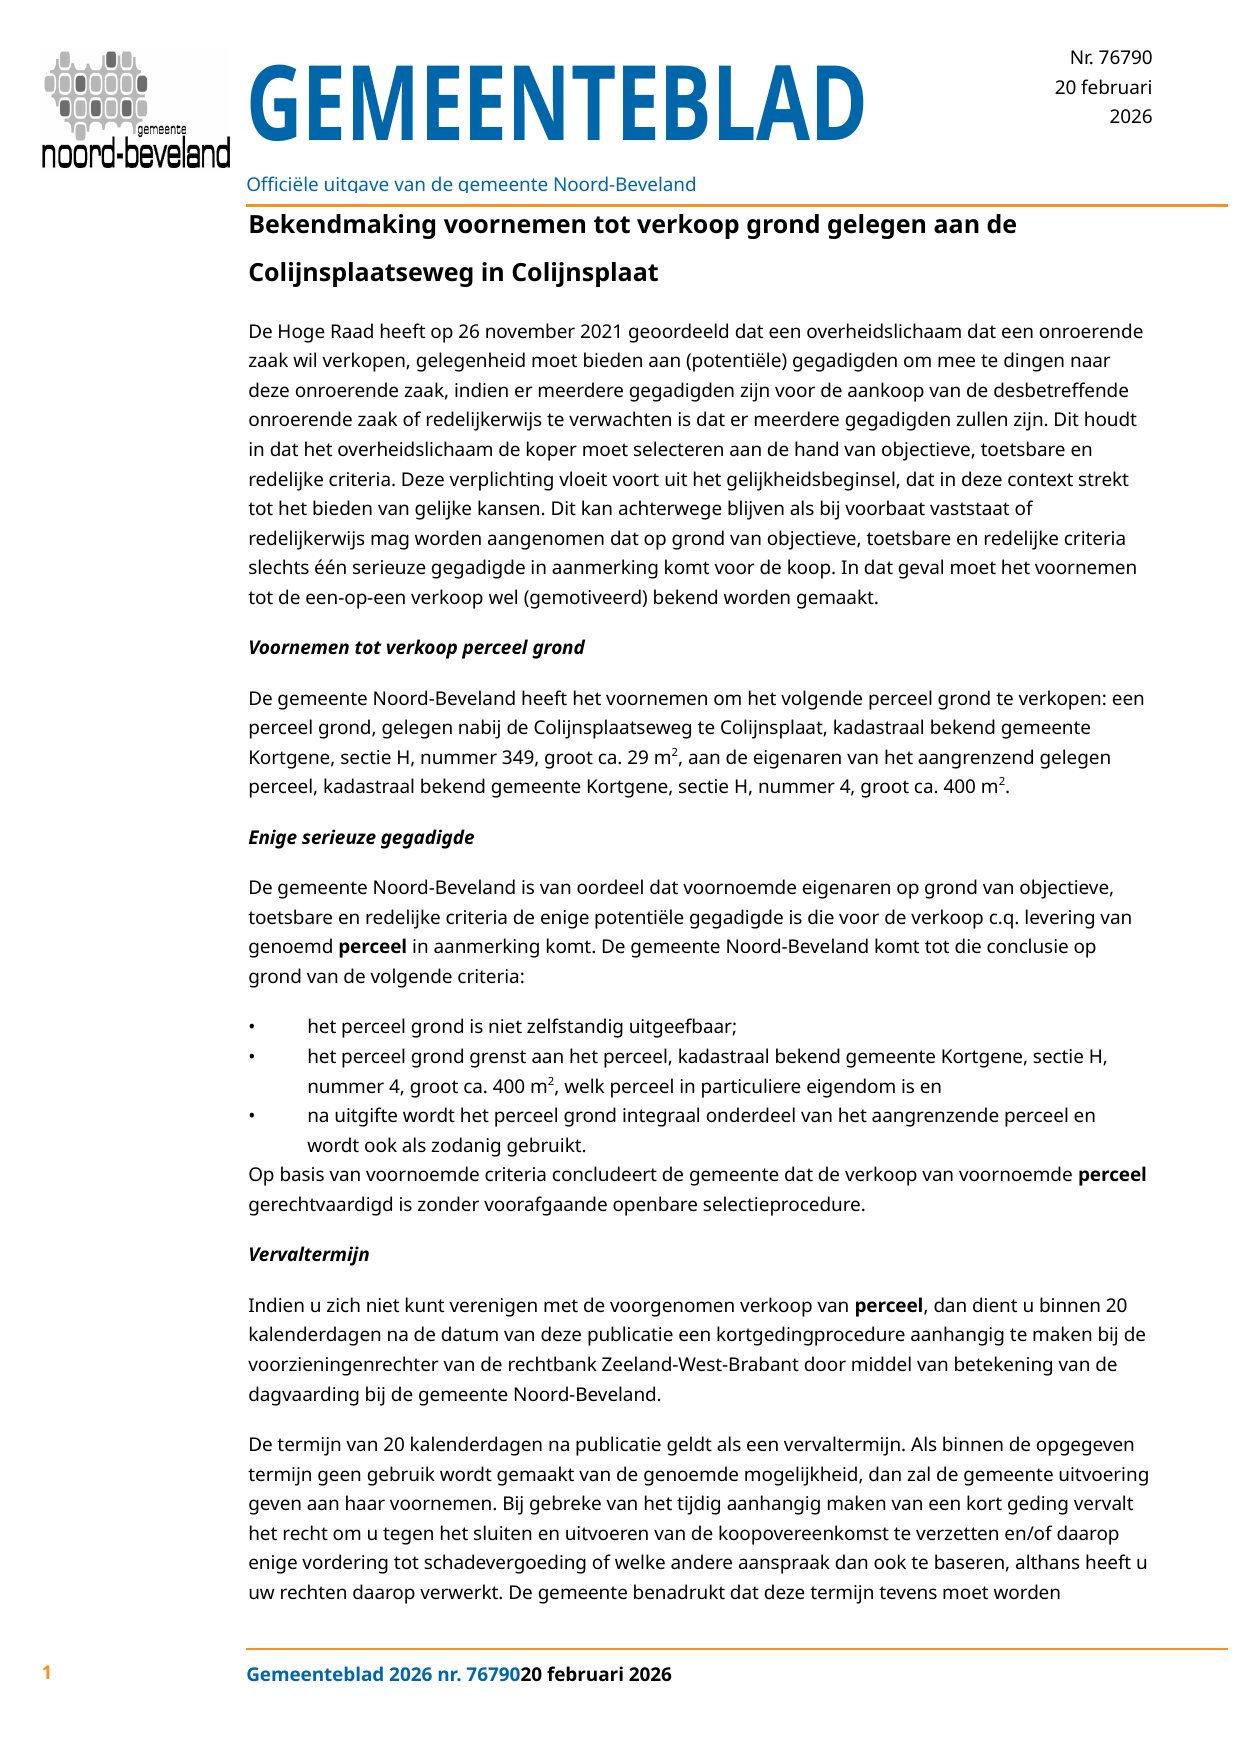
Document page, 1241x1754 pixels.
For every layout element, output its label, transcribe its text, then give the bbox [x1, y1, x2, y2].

text Voornemen tot verkoop perceel grond [248, 634, 1152, 660]
text Vervaltermijn [248, 1242, 1152, 1267]
text Enige serieuze gegadigde [248, 824, 1152, 850]
list na uitgifte wordt het perceel grond integraal onderdeel van het aangrenzende perceel en wordt ook als zodanig gebruikt. [248, 1102, 1152, 1158]
text Op basis van voornoemde criteria concludeert de gemeente dat de verkoop van voornoemde perceel gerechtvaardigd is zonder voorafgaande openbare selectieprocedure. [248, 1162, 1152, 1217]
text Indien u zich niet kunt verenigen met de voorgenomen verkoop van perceel, dan dient u binnen 20 kalenderdagen na de datum van deze publicatie een kortgedingprocedure aanhangig te maken bij de voorzieningenrechter van de rechtbank Zeeland-West-Brabant door middel van betekening van de dagvaarding bij de gemeente Noord-Beveland. [248, 1292, 1152, 1407]
list het perceel grond grenst aan het perceel, kadastraal bekend gemeente Kortgene, sectie H, nummer 4, groot ca. 400 m2, welk perceel in particuliere eigendom is en [248, 1043, 1152, 1099]
picture [41, 47, 231, 172]
text De gemeente Noord-Beveland is van oordeel dat voornoemde eigenaren op grond van objectieve, toetsbare en redelijke criteria de enige potentiële gegadigde is die voor de verkoop c.q. levering van genoemd perceel in aanmerking komt. De gemeente Noord-Beveland komt tot die conclusie op grond van de volgende criteria: [248, 874, 1152, 989]
text Bekendmaking voornemen tot verkoop grond gelegen aan de Colijnsplaatseweg in Colijnsplaat [248, 207, 1152, 288]
list het perceel grond is niet zelfstandig uitgeefbaar; [248, 1014, 1152, 1039]
text De Hoge Raad heeft op 26 november 2021 geoordeeld dat een overheidslichaam dat een onroerende zaak wil verkopen, gelegenheid moet bieden aan (potentiële) gegadigden om mee te dingen naar deze onroerende zaak, indien er meerdere gegadigden zijn voor de aankoop van de desbetreffende onroerende zaak of redelijkerwijs te verwachten is dat er meerdere gegadigden zullen zijn. Dit houdt in dat het overheidslichaam de koper moet selecteren aan de hand van objectieve, toetsbare en redelijke criteria. Deze verplichting vloeit voort uit het gelijkheidsbeginsel, dat in deze context strekt tot het bieden van gelijke kansen. Dit kan achterwege blijven als bij voorbaat vaststaat of redelijkerwijs mag worden aangenomen dat op grond van objectieve, toetsbare en redelijke criteria slechts één serieuze gegadigde in aanmerking komt voor de koop. In dat geval moet het voornemen tot de een-op-een verkoop wel (gemotiveerd) bekend worden gemaakt. [248, 318, 1152, 610]
text De termijn van 20 kalenderdagen na publicatie geldt als een vervaltermijn. Als binnen de opgegeven termijn geen gebruik wordt gemaakt van de genoemde mogelijkheid, dan zal de gemeente uitvoering geven aan haar voornemen. Bij gebreke van het tijdig aanhangig maken van een kort geding vervalt het recht om u tegen het sluiten en uitvoeren van de koopovereenkomst te verzetten en/of daarop enige vordering tot schadevergoeding of welke andere aanspraak dan ook te baseren, althans heeft u uw rechten daarop verwerkt. De gemeente benadrukt dat deze termijn tevens moet worden [248, 1431, 1152, 1605]
text De gemeente Noord-Beveland heeft het voornemen om het volgende perceel grond te verkopen: een perceel grond, gelegen nabij de Colijnsplaatseweg te Colijnsplaat, kadastraal bekend gemeente Kortgene, sectie H, nummer 349, groot ca. 29 m2, aan de eigenaren van het aangrenzend gelegen perceel, kadastraal bekend gemeente Kortgene, sectie H, nummer 4, groot ca. 400 m2. [248, 685, 1152, 799]
